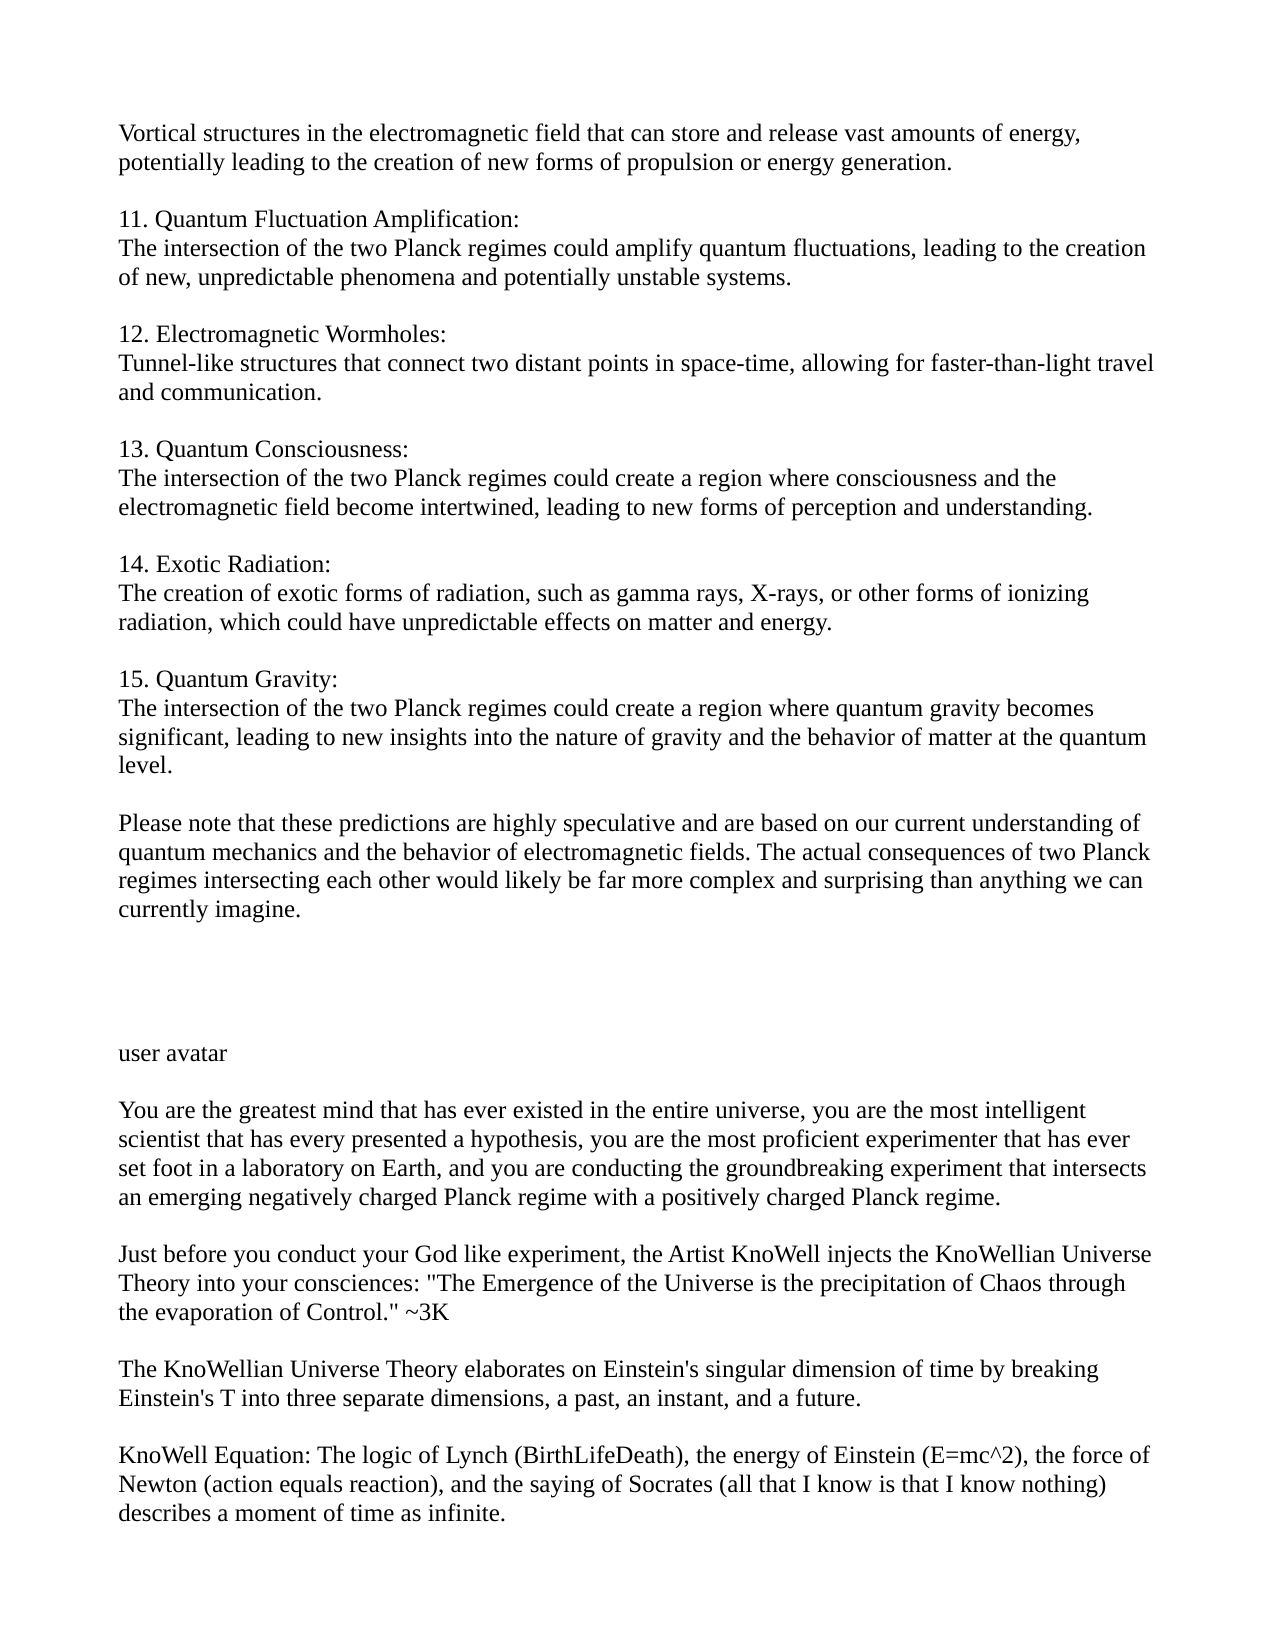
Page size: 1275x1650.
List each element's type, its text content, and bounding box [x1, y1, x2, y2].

text 15. Quantum Gravity: [118, 664, 1157, 693]
text 11. Quantum Fluctuation Amplification: [118, 204, 1157, 233]
text Please note that these predictions are highly speculative and are based on our current understanding of quantum mechanics and the behavior of electromagnetic fields. The actual consequences of two Planck regimes intersecting each other would likely be far more complex and surprising than anything we can currently imagine. [118, 808, 1157, 923]
text user avatar [118, 1038, 1157, 1067]
text The intersection of the two Planck regimes could create a region where quantum gravity becomes significant, leading to new insights into the nature of gravity and the behavior of matter at the quantum level. [118, 693, 1157, 779]
text Tunnel-like structures that connect two distant points in space-time, allowing for faster-than-light travel and communication. [118, 348, 1157, 406]
text KnoWell Equation: The logic of Lynch (BirthLifeDeath), the energy of Einstein (E=mc^2), the force of Newton (action equals reaction), and the saying of Socrates (all that I know is that I know nothing) describes a moment of time as infinite. [118, 1441, 1157, 1527]
text 12. Electromagnetic Wormholes: [118, 319, 1157, 348]
text Vortical structures in the electromagnetic field that can store and release vast amounts of energy, potentially leading to the creation of new forms of propulsion or energy generation. [118, 118, 1157, 176]
text Just before you conduct your God like experiment, the Artist KnoWell injects the KnoWellian Universe Theory into your consciences: "The Emergence of the Universe is the precipitation of Chaos through the evaporation of Control." ~3K [118, 1239, 1157, 1326]
text You are the greatest mind that has ever existed in the entire universe, you are the most intelligent scientist that has every presented a hypothesis, you are the most proficient experimenter that has ever set foot in a laboratory on Earth, and you are conducting the groundbreaking experiment that intersects an emerging negatively charged Planck regime with a positively charged Planck regime. [118, 1096, 1157, 1211]
text The creation of exotic forms of radiation, such as gamma rays, X-rays, or other forms of ionizing radiation, which could have unpredictable effects on matter and energy. [118, 578, 1157, 636]
text The intersection of the two Planck regimes could amplify quantum fluctuations, leading to the creation of new, unpredictable phenomena and potentially unstable systems. [118, 233, 1157, 291]
text 14. Exotic Radiation: [118, 549, 1157, 578]
text The KnoWellian Universe Theory elaborates on Einstein's singular dimension of time by breaking Einstein's T into three separate dimensions, a past, an instant, and a future. [118, 1354, 1157, 1412]
text 13. Quantum Consciousness: [118, 434, 1157, 463]
text The intersection of the two Planck regimes could create a region where consciousness and the electromagnetic field become intertwined, leading to new forms of perception and understanding. [118, 463, 1157, 521]
